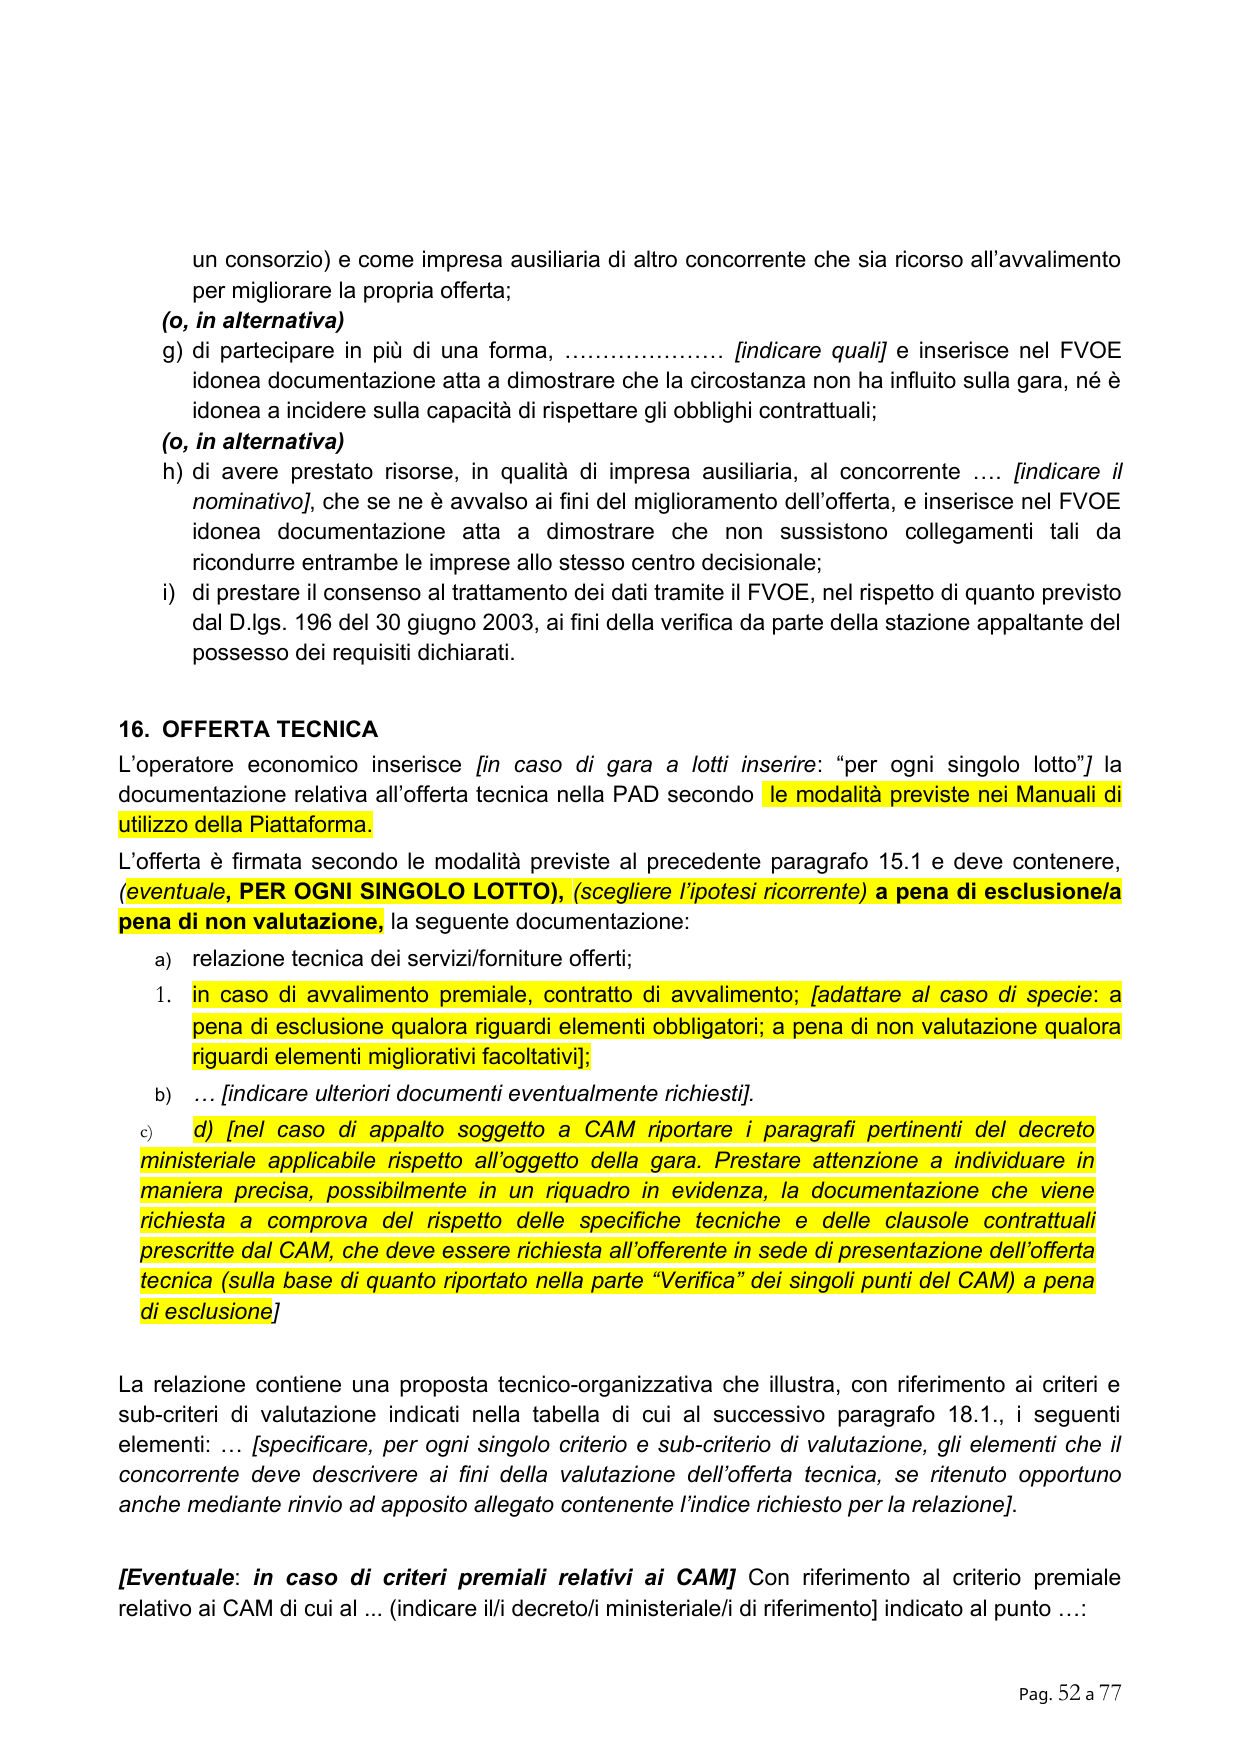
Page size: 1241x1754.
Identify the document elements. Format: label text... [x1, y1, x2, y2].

list di partecipare in più di una forma, ………………… [indicare quali] e inserisce nel FVOE idonea documentazione atta a dimostrare che la circostanza non ha influito sulla gara, né è idonea a incidere sulla capacità di rispettare gli obblighi contrattuali; [162, 337, 1122, 424]
list di prestare il consenso al trattamento dei dati tramite il FVOE, nel rispetto di quanto previsto dal D.lgs. 196 del 30 giugno 2003, ai fini della verifica da parte della stazione appaltante del possesso dei requisiti dichiarati. [162, 579, 1122, 666]
list d) [nel caso di appalto soggetto a CAM riportare i paragrafi pertinenti del decreto ministeriale applicabile rispetto all’oggetto della gara. Prestare attenzione a individuare in maniera precisa, possibilmente in un riquadro in evidenza, la documentazione che viene richiesta a comprova del rispetto delle specifiche tecniche e delle clausole contrattuali prescritte dal CAM, che deve essere richiesta all’offerente in sede di presentazione dell’offerta tecnica (sulla base di quanto riportato nella parte “Verifica” dei singoli punti del CAM) a pena di esclusione] [140, 1116, 1096, 1324]
text (o, in alternativa) [88, 307, 1122, 333]
text (o, in alternativa) [88, 428, 1122, 454]
list di avere prestato risorse, in qualità di impresa ausiliaria, al concorrente …. [indicare il nominativo], che se ne è avvalso ai fini del miglioramento dell’offerta, e inserisce nel FVOE idonea documentazione atta a dimostrare che non sussistono collegamenti tali da ricondurre entrambe le imprese allo stesso centro decisionale; [162, 458, 1122, 575]
text La relazione contiene una proposta tecnico-organizzativa che illustra, con riferimento ai criteri e sub-criteri di valutazione indicati nella tabella di cui al successivo paragrafo 18.1., i seguenti elementi: … [specificare, per ogni singolo criterio e sub-criterio di valutazione, gli elementi che il concorrente deve descrivere ai fini della valutazione dell’offerta tecnica, se ritenuto opportuno anche mediante rinvio ad apposito allegato contenente l’indice richiesto per la relazione]. [118, 1371, 1122, 1518]
list relazione tecnica dei servizi/forniture offerti; [154, 945, 1122, 971]
text [Eventuale: in caso di criteri premiali relativi ai CAM] Con riferimento al criterio premiale relativo ai CAM di cui al ... (indicare il/i decreto/i ministeriale/i di riferimento] indicato al punto …: [118, 1564, 1122, 1621]
list un consorzio) e come impresa ausiliaria di altro concorrente che sia ricorso all’avvalimento per migliorare la propria offerta; [162, 246, 1122, 303]
list in caso di avvalimento premiale, contratto di avvalimento; [adattare al caso di specie: a pena di esclusione qualora riguardi elementi obbligatori; a pena di non valutazione qualora riguardi elementi migliorativi facoltativi]; [154, 981, 1122, 1070]
list … [indicare ulteriori documenti eventualmente richiesti]. [154, 1080, 1122, 1106]
text L’offerta è firmata secondo le modalità previste al precedente paragrafo 15.1 e deve contenere, (eventuale, PER OGNI SINGOLO LOTTO), (scegliere l’ipotesi ricorrente) a pena di esclusione/a pena di non valutazione, la seguente documentazione: [118, 848, 1122, 934]
text L’operatore economico inserisce [in caso di gara a lotti inserire: “per ogni singolo lotto”] la documentazione relativa all’offerta tecnica nella PAD secondo le modalità previste nei Manuali di utilizzo della Piattaforma. [118, 751, 1122, 838]
subtitle OFFERTA TECNICA [118, 716, 1122, 743]
